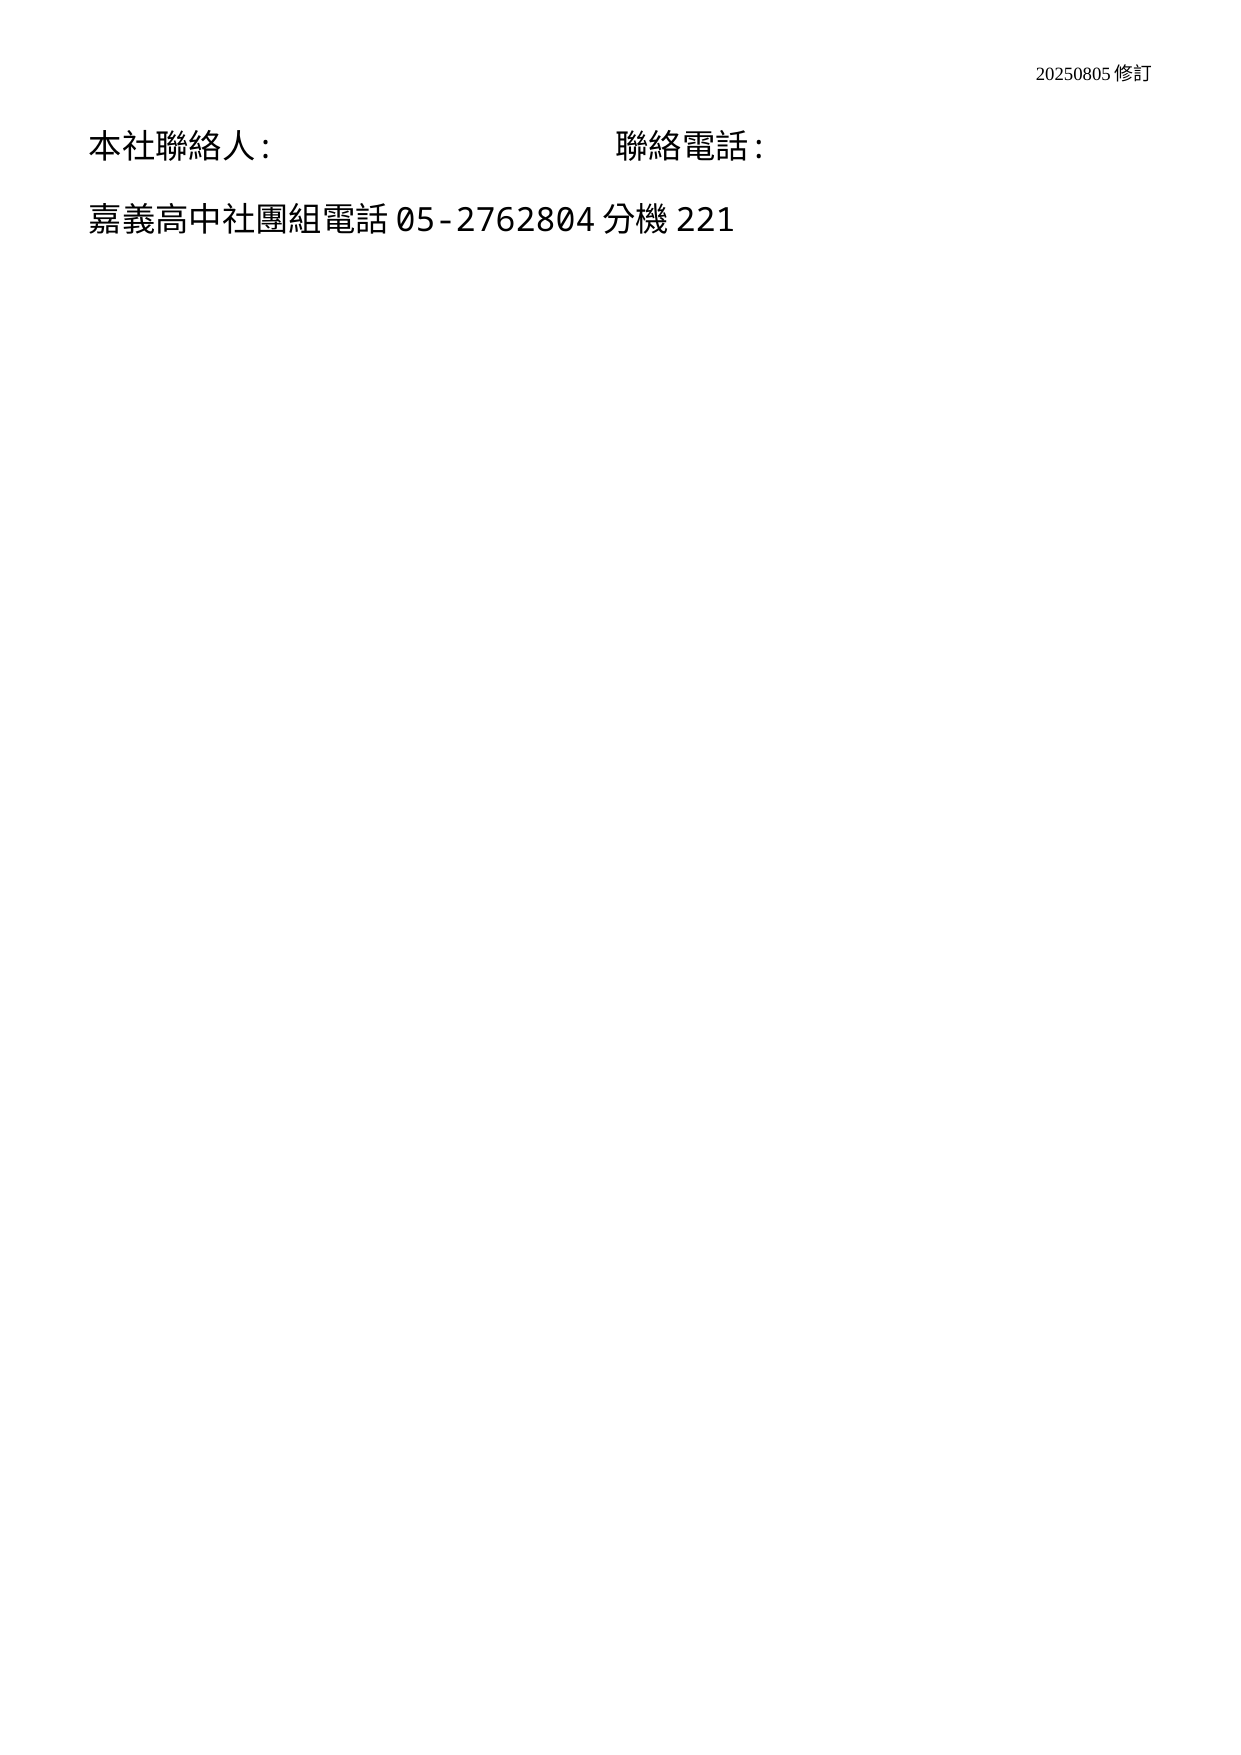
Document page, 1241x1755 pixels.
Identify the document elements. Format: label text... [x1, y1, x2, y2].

text 嘉義高中社團組電話05-2762804分機221 [89, 192, 1152, 241]
text 本社聯絡人: 聯絡電話: [89, 120, 1152, 168]
